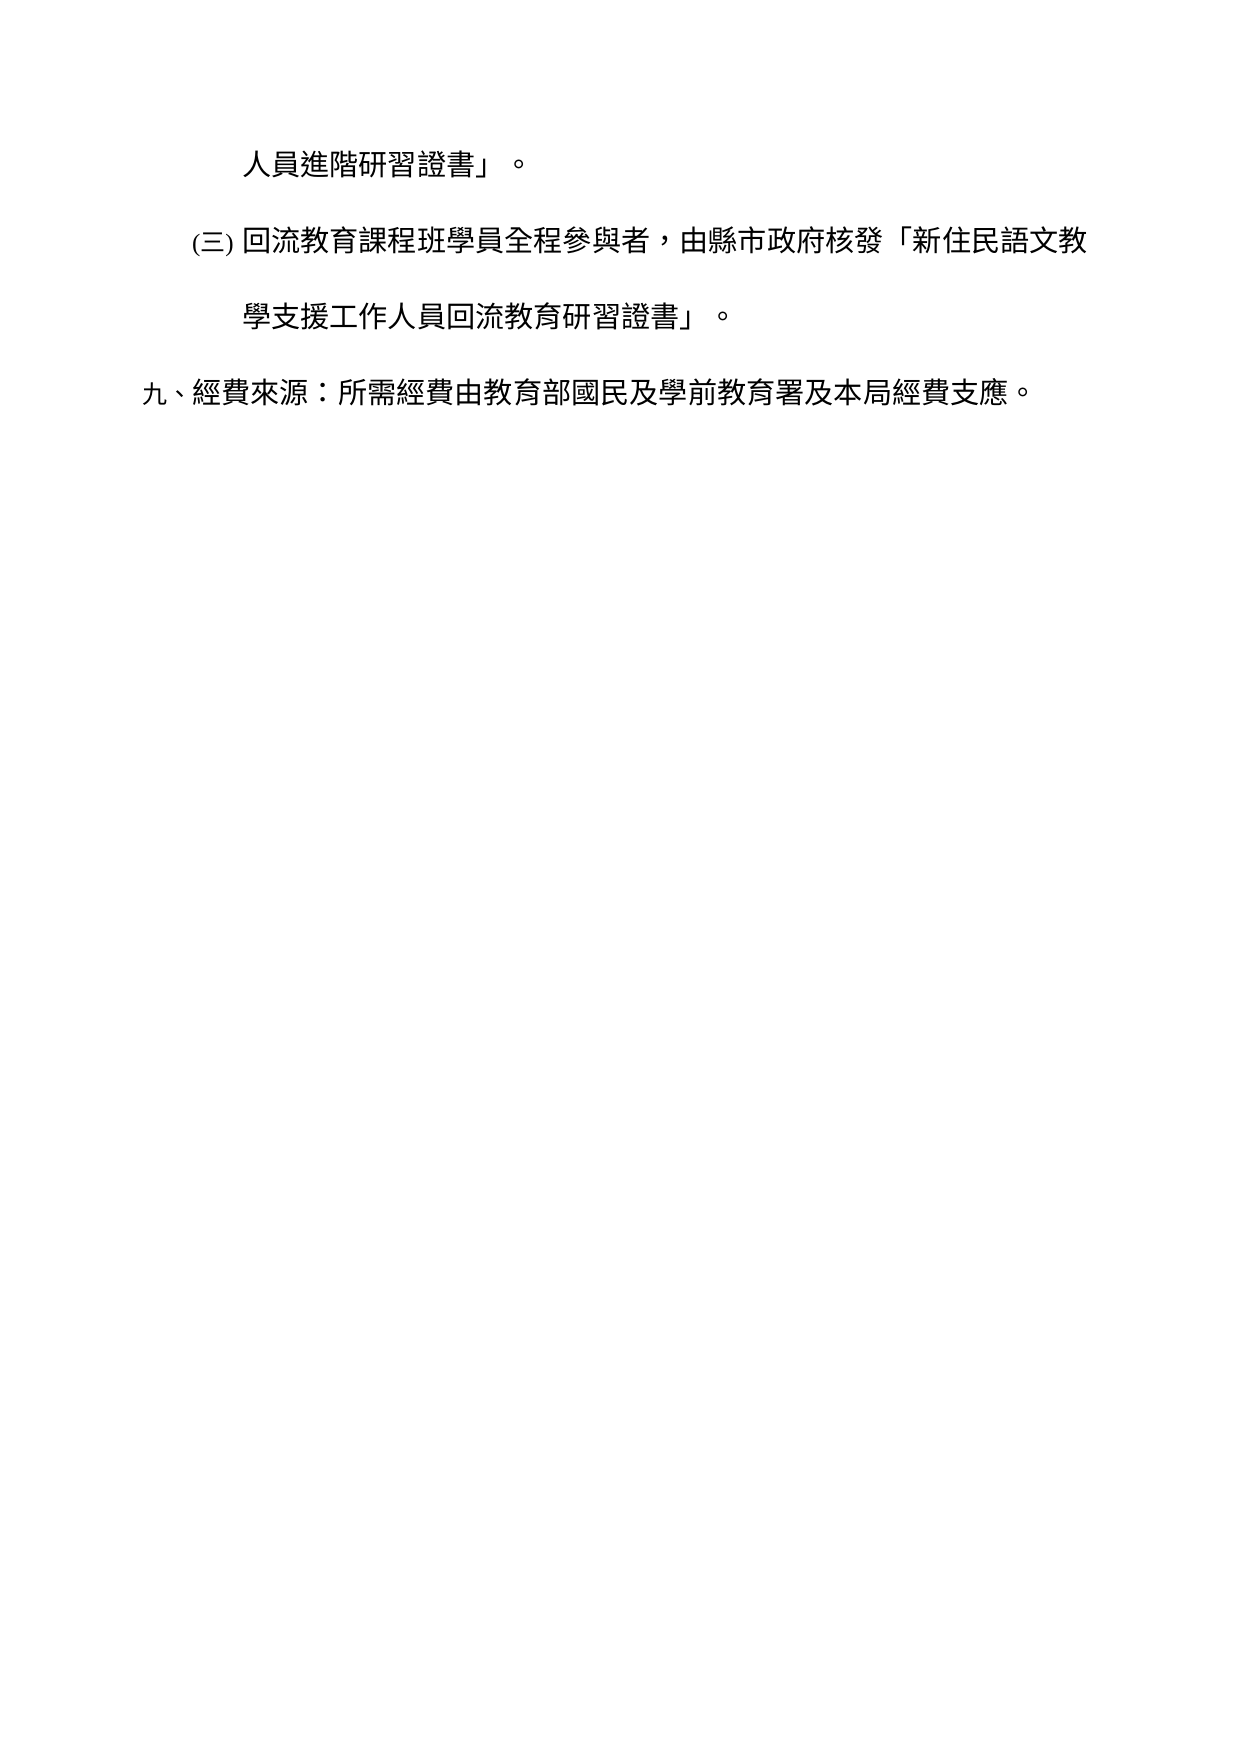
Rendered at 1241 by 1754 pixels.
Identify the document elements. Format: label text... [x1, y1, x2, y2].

list 回流教育課程班學員全程參與者，由縣市政府核發「新住民語文教學支援工作人員回流教育研習證書」。 [192, 194, 1098, 346]
list 經費來源：所需經費由教育部國民及學前教育署及本局經費支應。 [142, 346, 1098, 422]
list 人員進階研習證書」。 [192, 119, 1098, 194]
